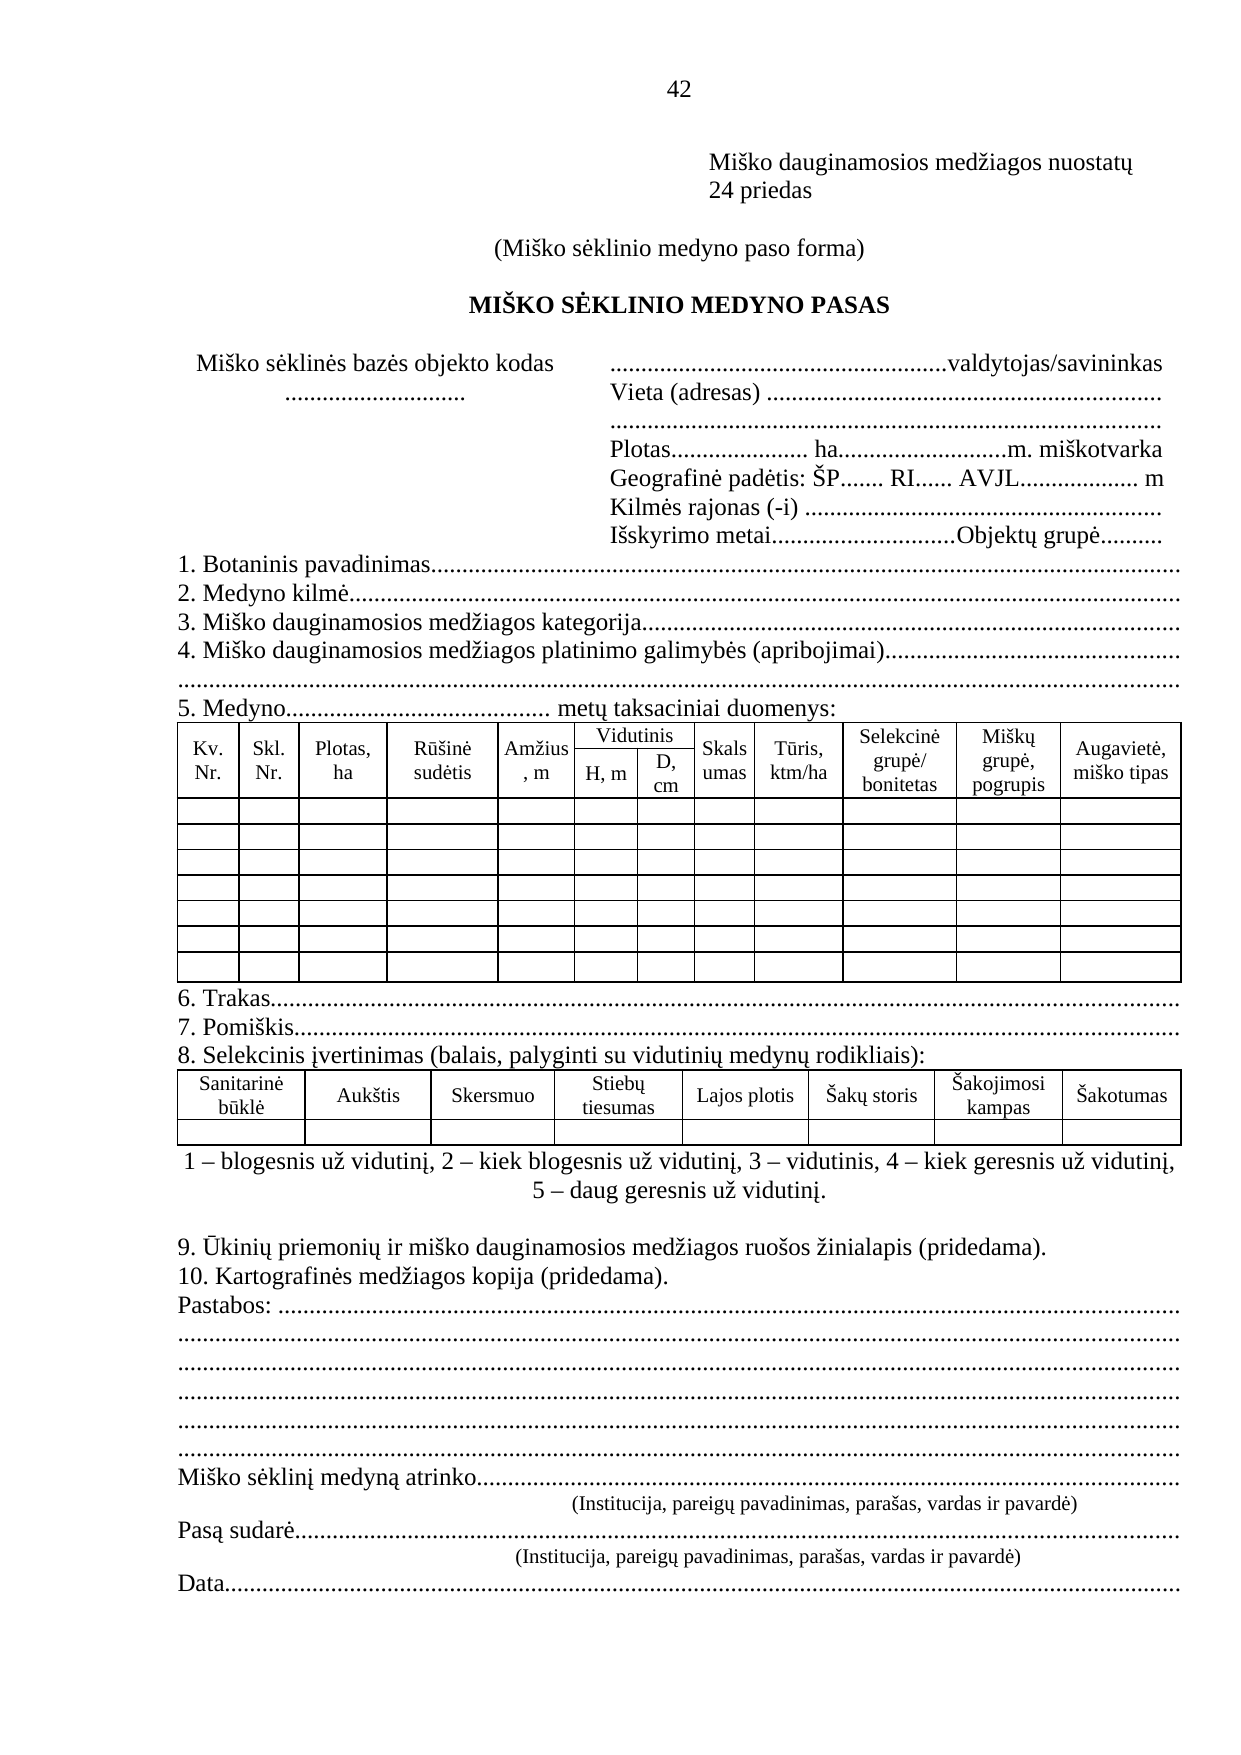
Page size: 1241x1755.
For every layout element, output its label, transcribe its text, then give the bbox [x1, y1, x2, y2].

table_cell [570, 850, 574, 874]
text 9. Ūkinių priemonių ir miško dauginamosios medžiagos ruošos žinialapis (pridedama). [177, 1232, 1181, 1261]
table_cell [633, 901, 637, 925]
table_cell [550, 1120, 554, 1144]
table_cell [555, 1120, 559, 1144]
text . [177, 664, 1181, 693]
table_cell [575, 825, 579, 848]
table_cell [570, 901, 574, 925]
table_cell D, cm [690, 749, 694, 797]
table_cell [750, 927, 754, 951]
table_header Selekcinė grupė/ bonitetas [844, 723, 956, 797]
text 10. Kartografinės medžiagos kopija (pridedama). [177, 1261, 1181, 1290]
table_cell [570, 799, 574, 823]
table_cell [575, 876, 579, 900]
table_header Skl. Nr. [240, 723, 298, 797]
table_cell D, cm [638, 749, 642, 797]
table_cell [638, 799, 642, 823]
table_cell [750, 876, 754, 900]
table_cell [678, 1120, 682, 1144]
table_cell [1056, 825, 1060, 848]
table_cell [1056, 876, 1060, 900]
table_cell [844, 953, 956, 981]
table_cell [952, 799, 956, 823]
text 1. Botaninis pavadinimas [177, 549, 1181, 578]
table_header Aukštis [306, 1071, 430, 1119]
text (Institucija, pareigų pavadinimas, parašas, vardas ir pavardė) [177, 1544, 1181, 1568]
text Miško dauginamosios medžiagos nuostatų [177, 147, 1181, 176]
table_cell [294, 927, 298, 951]
text . [177, 1433, 1181, 1462]
table_cell [633, 799, 637, 823]
text Pasą sudarė [177, 1515, 1181, 1544]
text . [177, 1376, 1181, 1405]
table_cell [638, 953, 694, 981]
table_cell [570, 927, 574, 951]
table_cell [1063, 1120, 1067, 1144]
table_header Amžius, m [499, 723, 574, 797]
table_cell [300, 953, 386, 981]
table_cell [804, 1120, 808, 1144]
table_cell [638, 850, 642, 874]
table_cell [1056, 927, 1060, 951]
table_cell [957, 927, 961, 951]
table_cell [1056, 901, 1060, 925]
table_cell [633, 850, 637, 874]
table_cell [633, 876, 637, 900]
table_cell [234, 876, 238, 900]
table_cell [240, 953, 298, 981]
table_cell [935, 1120, 939, 1144]
table_cell [633, 927, 637, 951]
table_cell [234, 825, 238, 848]
table_header Lajos plotis [683, 1071, 808, 1119]
text 4. Miško dauginamosios medžiagos platinimo galimybės (apribojimai) [177, 636, 1181, 664]
table_header Miškų grupė, pogrupis [957, 723, 1060, 797]
table_cell [294, 876, 298, 900]
table_cell [690, 927, 694, 951]
text . [177, 1318, 1181, 1347]
table_cell [957, 825, 961, 848]
text 2. Medyno kilmė [177, 578, 1181, 607]
table_cell [1056, 799, 1060, 823]
text 1 – blogesnis už vidutinį, 2 – kiek blogesnis už vidutinį, 3 – vidutinis, 4 – kiek geresnis už vidutinį, 5 – daug geresnis už vidutinį. [177, 1146, 1181, 1203]
table_cell [575, 927, 579, 951]
table_cell [952, 850, 956, 874]
table_cell [178, 953, 238, 981]
table_cell [499, 953, 574, 981]
table_cell [638, 876, 642, 900]
table_cell [388, 953, 497, 981]
table_cell [957, 850, 961, 874]
table_header [573, 348, 598, 549]
text Miško sėklinį medyną atrinko [177, 1462, 1181, 1491]
text 3. Miško dauginamosios medžiagos kategorija [177, 607, 1181, 636]
table_header Miško sėklinės bazės objekto kodas ............................. [177, 348, 573, 549]
table_cell [952, 876, 956, 900]
table_cell [690, 850, 694, 874]
table_cell [294, 825, 298, 848]
table_header Šakų storis [809, 1071, 934, 1119]
table_cell [234, 901, 238, 925]
table_cell [952, 901, 956, 925]
table_cell [638, 825, 642, 848]
text 5. Medyno metų taksaciniai duomenys: [177, 693, 1181, 722]
table_cell [575, 901, 579, 925]
table_header Skalsumas [695, 723, 754, 797]
table_cell [638, 927, 642, 951]
table_cell [750, 850, 754, 874]
table_cell [750, 825, 754, 848]
table_cell [575, 799, 579, 823]
table_header Rūšinė sudėtis [388, 723, 497, 797]
table_header Skersmuo [432, 1071, 554, 1119]
text (Institucija, pareigų pavadinimas, parašas, vardas ir pavardė) [177, 1491, 1181, 1515]
table_cell [690, 799, 694, 823]
table_cell [957, 901, 961, 925]
table_cell [234, 927, 238, 951]
text . [177, 1405, 1181, 1433]
table_cell [575, 850, 579, 874]
text Pastabos: [177, 1290, 1181, 1318]
table_cell [234, 799, 238, 823]
table_cell [695, 953, 754, 981]
table_cell [750, 901, 754, 925]
table_cell [755, 953, 842, 981]
table_cell [690, 825, 694, 848]
table_cell [638, 901, 642, 925]
text MIŠKO SĖKLINIO MEDYNO PASAS [177, 291, 1181, 319]
table_header . valdytojas/savininkas Vieta (adresas) . Plotas...................... ha m. miškotvarka Geografinė padėtis: ŠP....... RI...... AVJL................... m Kilmės rajonas (-i) Išskyrimo metai Objektų grupė.......... [598, 348, 1181, 549]
table_cell [750, 799, 754, 823]
text 6. Trakas [177, 983, 1181, 1012]
text Data [177, 1568, 1181, 1597]
table_cell [234, 850, 238, 874]
table_cell [1056, 850, 1060, 874]
table_cell [957, 876, 961, 900]
text 8. Selekcinis įvertinimas (balais, palyginti su vidutinių medynų rodikliais): [177, 1040, 1181, 1069]
table_cell [294, 799, 298, 823]
table_header Augavietė, miško tipas [1061, 723, 1180, 797]
table_cell H, m [575, 749, 637, 797]
table_header Plotas, ha [300, 723, 386, 797]
table_cell [690, 876, 694, 900]
table_cell [633, 825, 637, 848]
table_header Tūris, ktm/ha [755, 723, 842, 797]
text 7. Pomiškis [177, 1012, 1181, 1040]
table_cell [957, 953, 1060, 981]
table_cell [930, 1120, 934, 1144]
text . [177, 1347, 1181, 1376]
table_cell [957, 799, 961, 823]
table_cell [952, 825, 956, 848]
text (Miško sėklinio medyno paso forma) [177, 233, 1181, 262]
table_cell [575, 953, 637, 981]
table_cell [1058, 1120, 1062, 1144]
table_cell [952, 927, 956, 951]
table_cell [570, 876, 574, 900]
table_cell [294, 901, 298, 925]
text 24 priedas [177, 176, 1181, 204]
table_cell [570, 825, 574, 848]
table_header Kv. Nr. [178, 723, 238, 797]
table_cell [690, 901, 694, 925]
table_header Šakotumas [1063, 1071, 1180, 1119]
table_cell [294, 850, 298, 874]
table_cell [809, 1120, 813, 1144]
